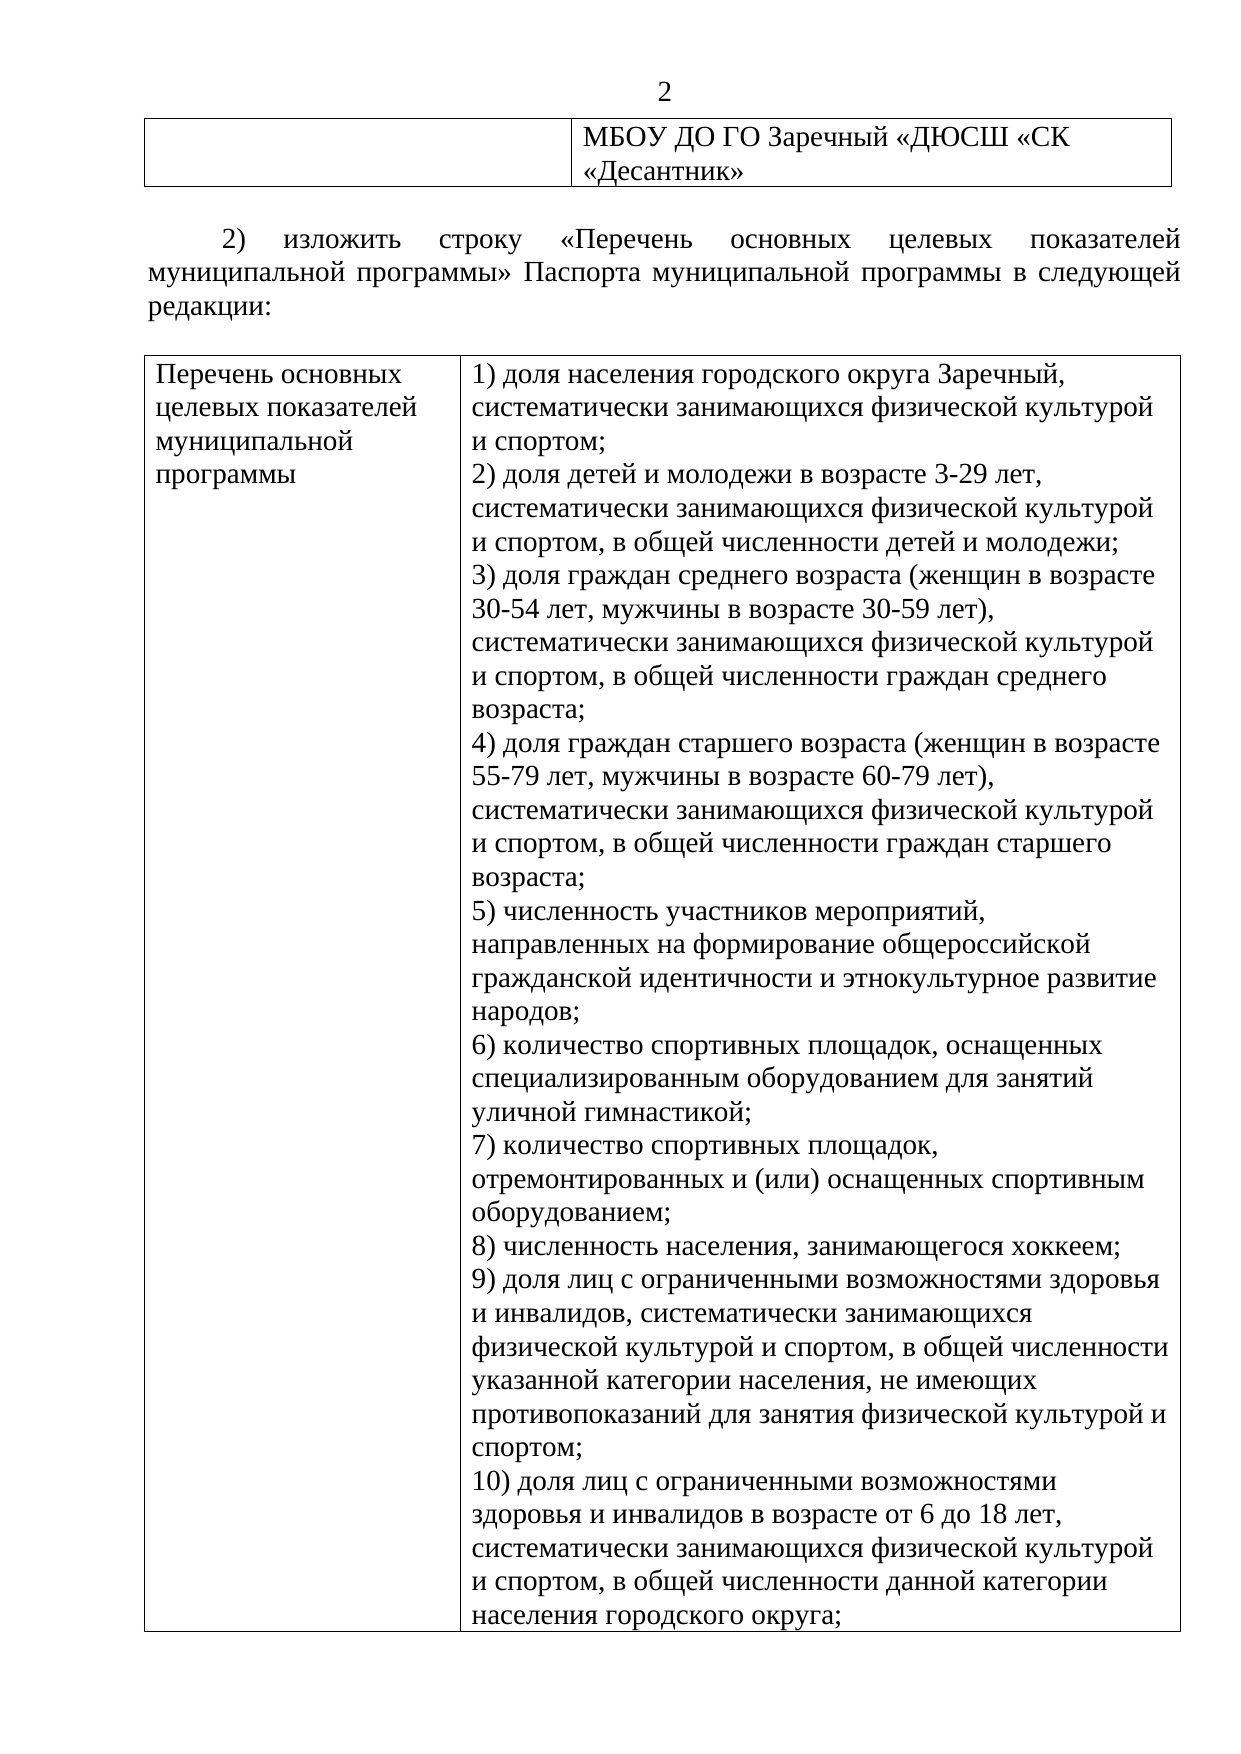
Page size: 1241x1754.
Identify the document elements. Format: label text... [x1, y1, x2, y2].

text 2) изложить строку «Перечень основных целевых показателей муниципальной программы» Паспорта муниципальной программы в следующей редакции: [148, 221, 1181, 321]
table_header 1) доля населения городского округа Заречный, систематически занимающихся физической культурой и спортом; 2) доля детей и молодежи в возрасте 3-29 лет, систематически занимающихся физической культурой и спортом, в общей численности детей и молодежи; 3) доля граждан среднего возраста (женщин в возрасте 30-54 лет, мужчины в возрасте 30-59 лет), систематически занимающихся физической культурой и спортом, в общей численности граждан среднего возраста; 4) доля граждан старшего возраста (женщин в возрасте 55-79 лет, мужчины в возрасте 60-79 лет), систематически занимающихся физической культурой и спортом, в общей численности граждан старшего возраста; 5) численность участников мероприятий, направленных на формирование общероссийской гражданской идентичности и этнокультурное развитие народов; 6) количество спортивных площадок, оснащенных специализированным оборудованием для занятий уличной гимнастикой; 7) количество спортивных площадок, отремонтированных и (или) оснащенных спортивным оборудованием; 8) численность населения, занимающегося хоккеем; 9) доля лиц с ограниченными возможностями здоровья и инвалидов, систематически занимающихся физической культурой и спортом, в общей численности указанной категории населения, не имеющих противопоказаний для занятия физической культурой и спортом; 10) доля лиц с ограниченными возможностями здоровья и инвалидов в возрасте от 6 до 18 лет, систематически занимающихся физической культурой и спортом, в общей численности данной категории населения городского округа; [461, 356, 1180, 1631]
table_header МБОУ ДО ГО Заречный «ДЮСШ «СК «Десантник» [572, 119, 1171, 186]
table_header [145, 119, 571, 186]
table_header Перечень основных целевых показателей муниципальной программы [145, 356, 460, 1631]
